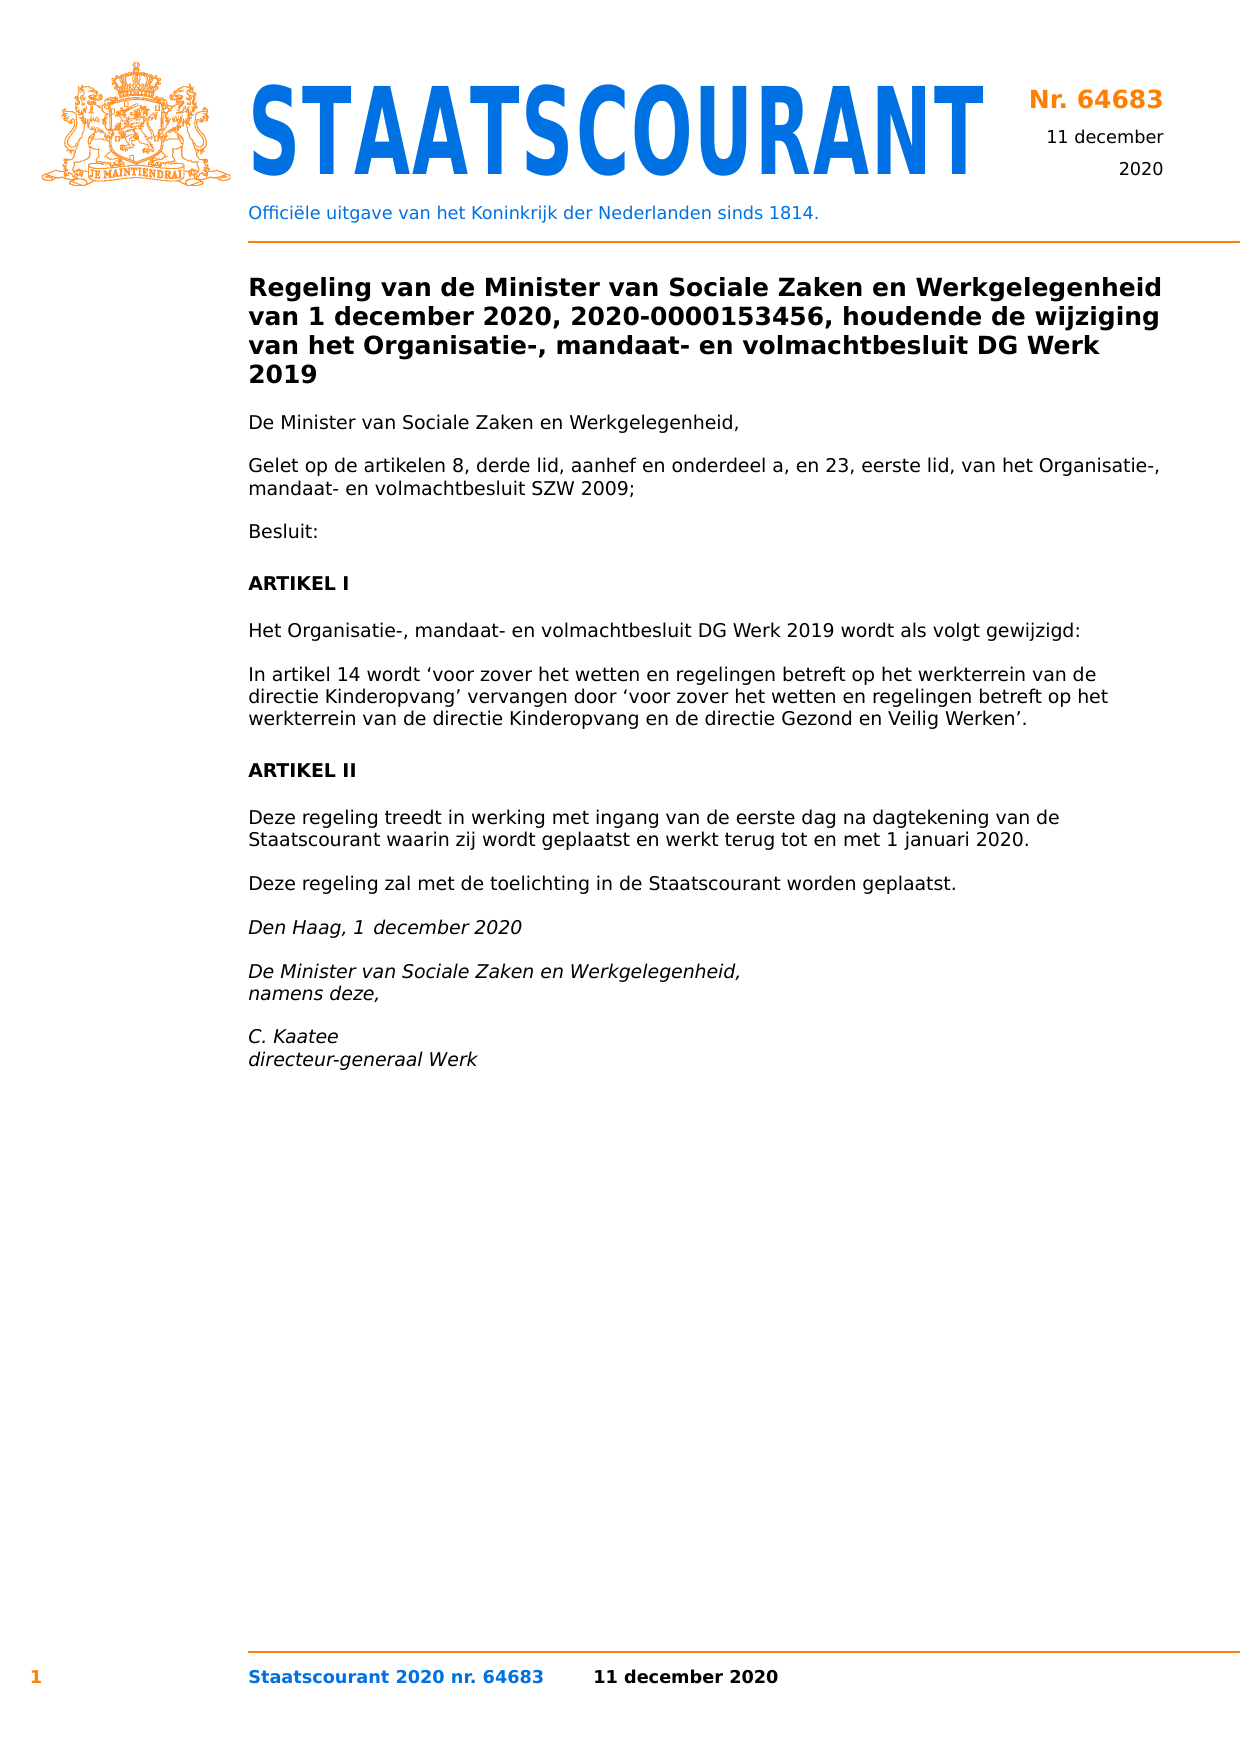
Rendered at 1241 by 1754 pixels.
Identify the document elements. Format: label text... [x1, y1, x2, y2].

text Gelet op de artikelen 8, derde lid, aanhef en onderdeel a, en 23, eerste lid, van het Organisatie-, mandaat- en volmachtbesluit SZW 2009; [248, 455, 1163, 499]
table_header [25, 62, 248, 241]
subtitle ARTIKEL I [248, 573, 1163, 595]
table_cell 2020 [998, 153, 1240, 203]
text In artikel 14 wordt ‘voor zover het wetten en regelingen betreft op het werkterrein van de directie Kinderopvang’ vervangen door ‘voor zover het wetten en regelingen betreft op het werkterrein van de directie Kinderopvang en de directie Gezond en Veilig Werken’. [248, 664, 1163, 730]
picture [41, 62, 231, 186]
subtitle Regeling van de Minister van Sociale Zaken en Werkgelegenheid van 1 december 2020, 2020-0000153456, houdende de wijziging van het Organisatie-, mandaat- en volmachtbesluit DG Werk 2019 [248, 273, 1163, 390]
text Besluit: [248, 521, 1163, 543]
text De Minister van Sociale Zaken en Werkgelegenheid, [248, 412, 1163, 433]
text Den Haag, 1 december 2020 [248, 917, 1163, 939]
text Het Organisatie-, mandaat- en volmachtbesluit DG Werk 2019 wordt als volgt gewijzigd: [248, 620, 1163, 642]
text De Minister van Sociale Zaken en Werkgelegenheid, namens deze, C. Kaatee directeur-generaal Werk [248, 961, 1163, 1070]
table_cell 11 december [998, 121, 1240, 153]
text Deze regeling treedt in werking met ingang van de eerste dag na dagtekening van de Staatscourant waarin zij wordt geplaatst en werkt terug tot en met 1 januari 2020. [248, 807, 1163, 851]
table_header Nr. 64683 [998, 62, 1240, 121]
subtitle ARTIKEL II [248, 760, 1163, 782]
text Deze regeling zal met de toelichting in de Staatscourant worden geplaatst. [248, 873, 1163, 895]
table_cell Officiële uitgave van het Koninkrijk der Nederlanden sinds 1814. [248, 203, 1240, 241]
table_header STAATSCOURANT [248, 62, 998, 203]
